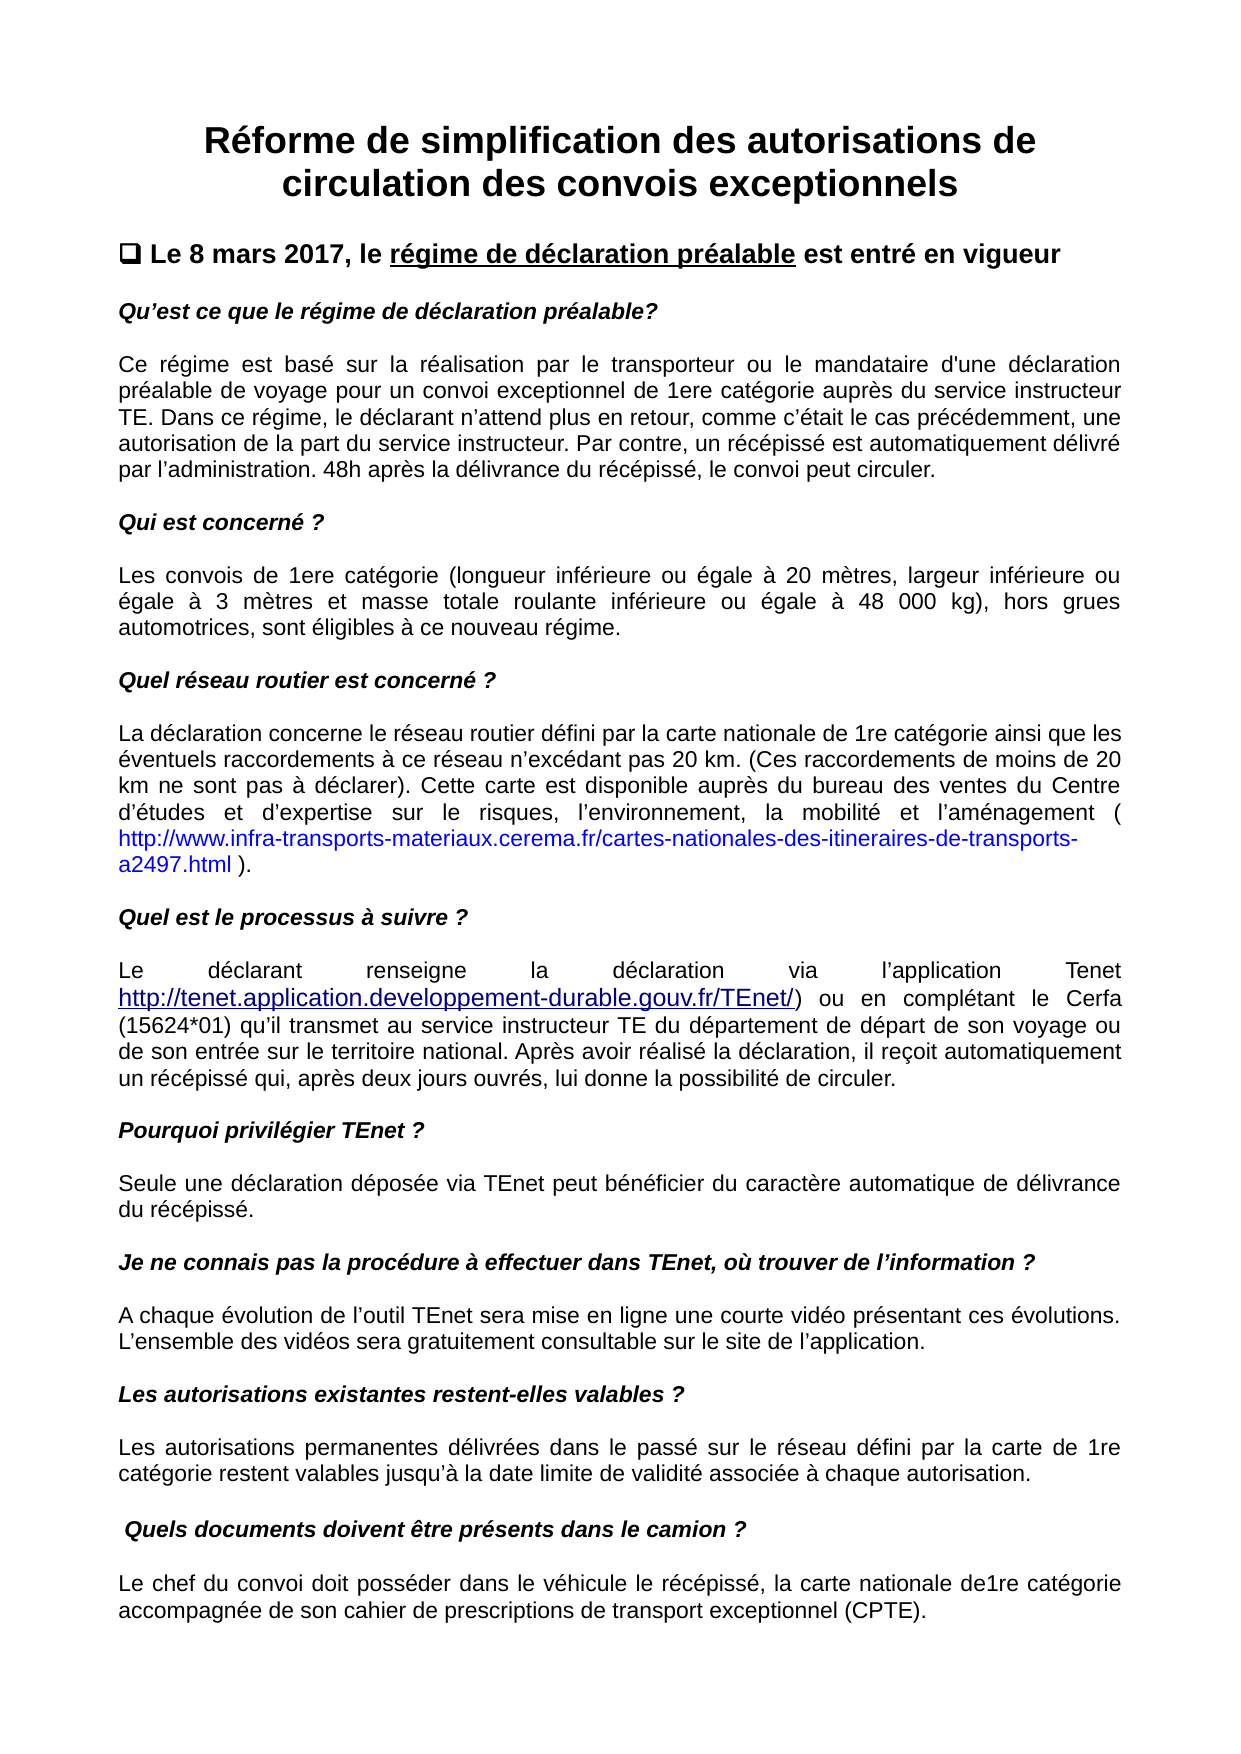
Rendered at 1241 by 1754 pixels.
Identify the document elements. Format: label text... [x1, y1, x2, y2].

text Le chef du convoi doit posséder dans le véhicule le récépissé, la carte nationale de1re catégorie accompagnée de son cahier de prescriptions de transport exceptionnel (CPTE). [118, 1570, 1122, 1623]
text Seule une déclaration déposée via TEnet peut bénéficier du caractère automatique de délivrance du récépissé. [118, 1170, 1122, 1223]
text Pourquoi privilégier TEnet ? [118, 1117, 1122, 1144]
text Qui est concerné ? [118, 509, 1122, 535]
text Les autorisations permanentes délivrées dans le passé sur le réseau défini par la carte de 1re catégorie restent valables jusqu’à la date limite de validité associée à chaque autorisation. [118, 1434, 1122, 1486]
text Les autorisations existantes restent-elles valables ? [118, 1381, 1122, 1407]
text Quels documents doivent être présents dans le camion ? [118, 1513, 1122, 1544]
text Réforme de simplification des autorisations de circulation des convois exceptionnels [118, 118, 1122, 204]
text Le déclarant renseigne la déclaration via l’application Tenet http://tenet.application.developpement-durable.gouv.fr/TEnet/) ou en complétant le Cerfa (15624*01) qu’il transmet au service instructeur TE du département de départ de son voyage ou de son entrée sur le territoire national. Après avoir réalisé la déclaration, il reçoit automatiquement un récépissé qui, après deux jours ouvrés, lui donne la possibilité de circuler. [118, 957, 1122, 1091]
text La déclaration concerne le réseau routier défini par la carte nationale de 1re catégorie ainsi que les éventuels raccordements à ce réseau n’excédant pas 20 km. (Ces raccordements de moins de 20 km ne sont pas à déclarer). Cette carte est disponible auprès du bureau des ventes du Centre d’études et d’expertise sur le risques, l’environnement, la mobilité et l’aménagement ( http://www.infra-transports-materiaux.cerema.fr/cartes-nationales-des-itineraires-de-transports-a2497.html ). [118, 720, 1122, 878]
text Les convois de 1ere catégorie (longueur inférieure ou égale à 20 mètres, largeur inférieure ou égale à 3 mètres et masse totale roulante inférieure ou égale à 48 000 kg), hors grues automotrices, sont éligibles à ce nouveau régime. [118, 562, 1122, 641]
text A chaque évolution de l’outil TEnet sera mise en ligne une courte vidéo présentant ces évolutions. L’ensemble des vidéos sera gratuitement consultable sur le site de l’application. [118, 1302, 1122, 1354]
text Je ne connais pas la procédure à effectuer dans TEnet, où trouver de l’information ? [118, 1249, 1122, 1276]
text Quel réseau routier est concerné ? [118, 667, 1122, 693]
text Ce régime est basé sur la réalisation par le transporteur ou le mandataire d'une déclaration préalable de voyage pour un convoi exceptionnel de 1ere catégorie auprès du service instructeur TE. Dans ce régime, le déclarant n’attend plus en retour, comme c’était le cas précédemment, une autorisation de la part du service instructeur. Par contre, un récépissé est automatiquement délivré par l’administration. 48h après la délivrance du récépissé, le convoi peut circuler. [118, 351, 1122, 482]
text Qu’est ce que le régime de déclaration préalable? [118, 298, 1122, 324]
text  Le 8 mars 2017, le régime de déclaration préalable est entré en vigueur [118, 238, 1122, 269]
text Quel est le processus à suivre ? [118, 904, 1122, 931]
